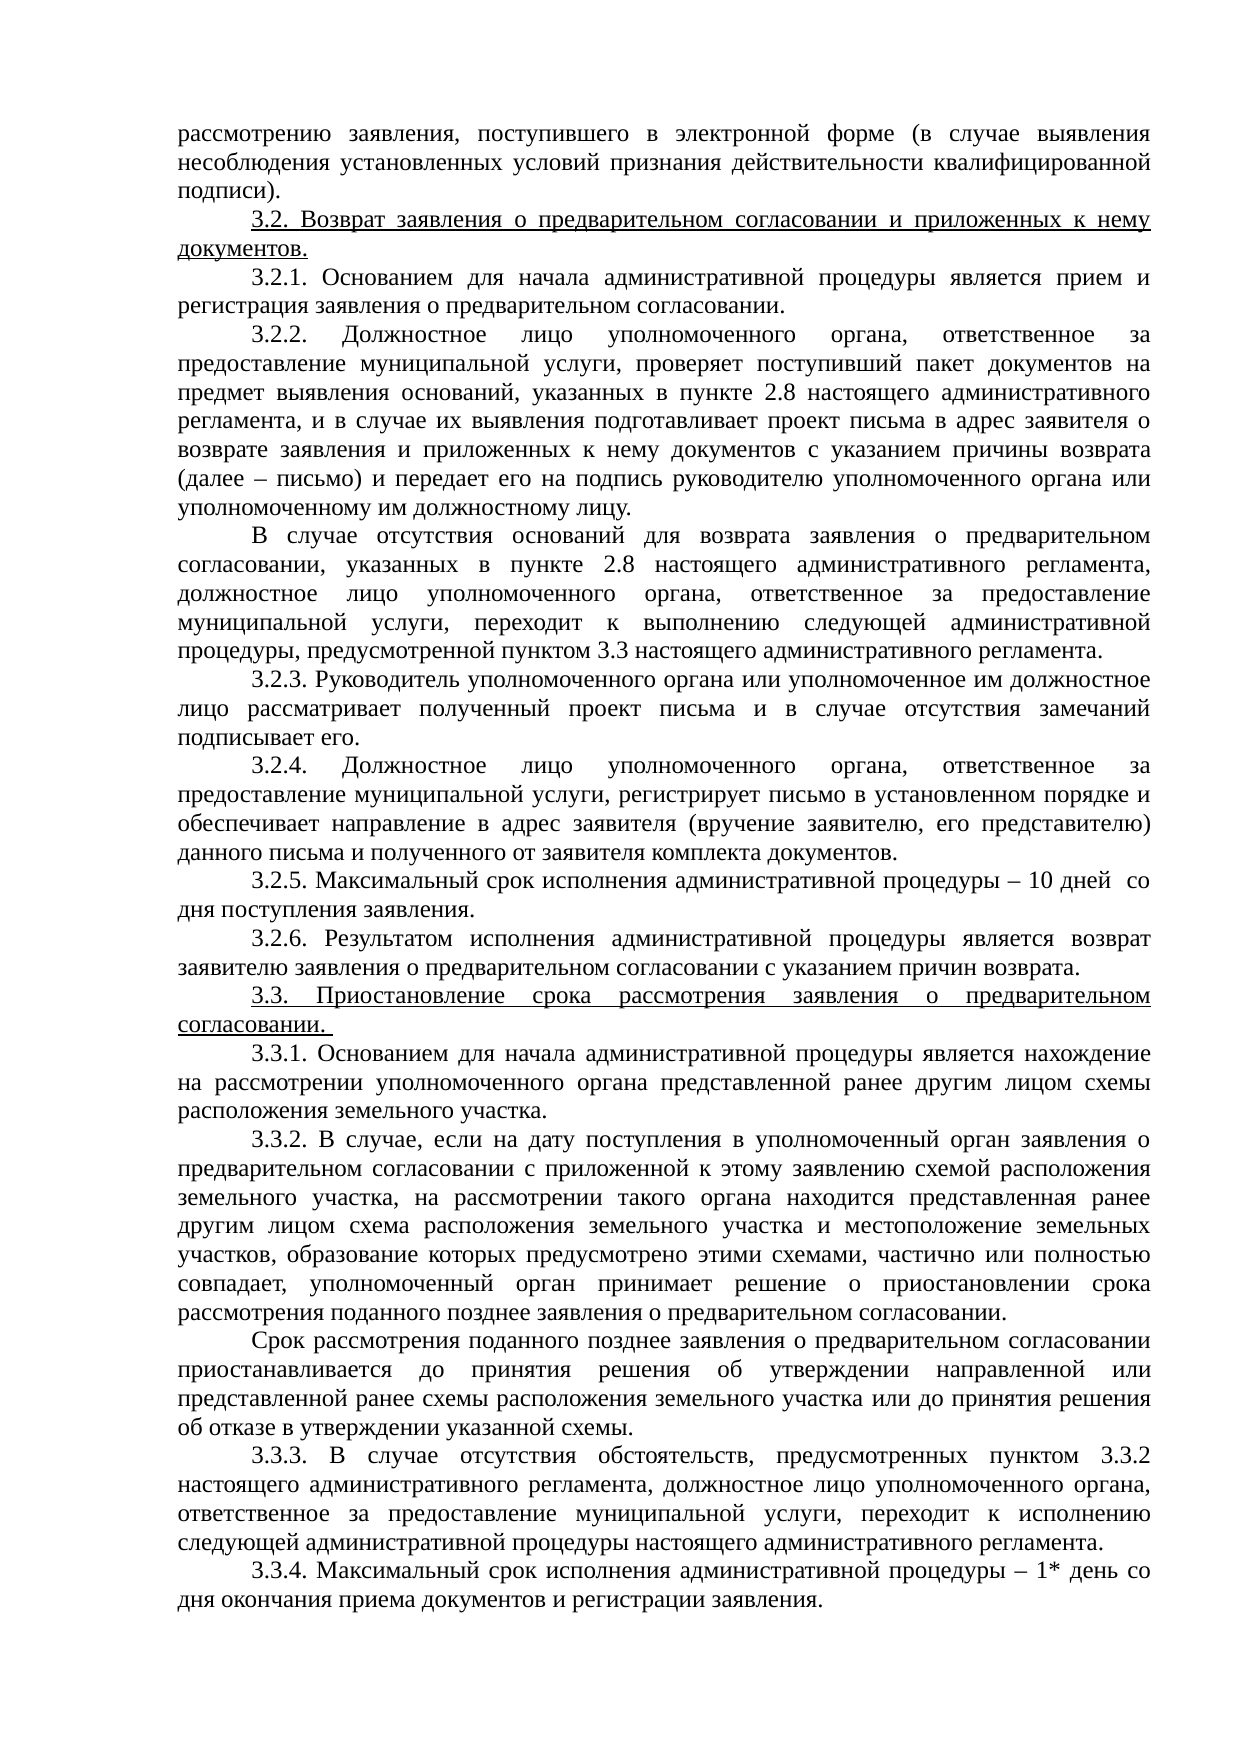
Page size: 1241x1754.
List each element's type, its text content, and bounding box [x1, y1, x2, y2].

text 3.3.2. В случае, если на дату поступления в уполномоченный орган заявления о предварительном согласовании с приложенной к этому заявлению схемой расположения земельного участка, на рассмотрении такого органа находится представленная ранее другим лицом схема расположения земельного участка и местоположение земельных участков, образование которых предусмотрено этими схемами, частично или полностью совпадает, уполномоченный орган принимает решение о приостановлении срока рассмотрения поданного позднее заявления о предварительном согласовании. [177, 1124, 1152, 1326]
text 3.3.1. Основанием для начала административной процедуры является нахождение на рассмотрении уполномоченного органа представленной ранее другим лицом схемы расположения земельного участка. [177, 1038, 1152, 1124]
text В случае отсутствия оснований для возврата заявления о предварительном согласовании, указанных в пункте 2.8 настоящего административного регламента, должностное лицо уполномоченного органа, ответственное за предоставление муниципальной услуги, переходит к выполнению следующей административной процедуры, предусмотренной пунктом 3.3 настоящего административного регламента. [177, 521, 1152, 664]
text 3.2.5. Максимальный срок исполнения административной процедуры – 10 дней со дня поступления заявления. [177, 866, 1152, 923]
text 3.3.3. В случае отсутствия обстоятельств, предусмотренных пунктом 3.3.2 настоящего административного регламента, должностное лицо уполномоченного органа, ответственное за предоставление муниципальной услуги, переходит к исполнению следующей административной процедуры настоящего административного регламента. [177, 1441, 1152, 1556]
text Срок рассмотрения поданного позднее заявления о предварительном согласовании приостанавливается до принятия решения об утверждении направленной или представленной ранее схемы расположения земельного участка или до принятия решения об отказе в утверждении указанной схемы. [177, 1326, 1152, 1441]
text 3.2.3. Руководитель уполномоченного органа или уполномоченное им должностное лицо рассматривает полученный проект письма и в случае отсутствия замечаний подписывает его. [177, 664, 1152, 751]
text 3.2.2. Должностное лицо уполномоченного органа, ответственное за предоставление муниципальной услуги, проверяет поступивший пакет документов на предмет выявления оснований, указанных в пункте 2.8 настоящего административного регламента, и в случае их выявления подготавливает проект письма в адрес заявителя о возврате заявления и приложенных к нему документов с указанием причины возврата (далее – письмо) и передает его на подпись руководителю уполномоченного органа или уполномоченному им должностному лицу. [177, 319, 1152, 521]
text 3.3.4. Максимальный срок исполнения административной процедуры – 1* день со дня окончания приема документов и регистрации заявления. [177, 1556, 1152, 1613]
text 3.2.4. Должностное лицо уполномоченного органа, ответственное за предоставление муниципальной услуги, регистрирует письмо в установленном порядке и обеспечивает направление в адрес заявителя (вручение заявителю, его представителю) данного письма и полученного от заявителя комплекта документов. [177, 751, 1152, 866]
text 3.2.1. Основанием для начала административной процедуры является прием и регистрация заявления о предварительном согласовании. [177, 262, 1152, 319]
text 3.3. Приостановление срока рассмотрения заявления о предварительном согласовании. [177, 981, 1152, 1038]
text 3.2. Возврат заявления о предварительном согласовании и приложенных к нему документов. [177, 204, 1152, 262]
text 3.2.6. Результатом исполнения административной процедуры является возврат заявителю заявления о предварительном согласовании с указанием причин возврата. [177, 923, 1152, 981]
text рассмотрению заявления, поступившего в электронной форме (в случае выявления несоблюдения установленных условий признания действительности квалифицированной подписи). [177, 118, 1152, 204]
